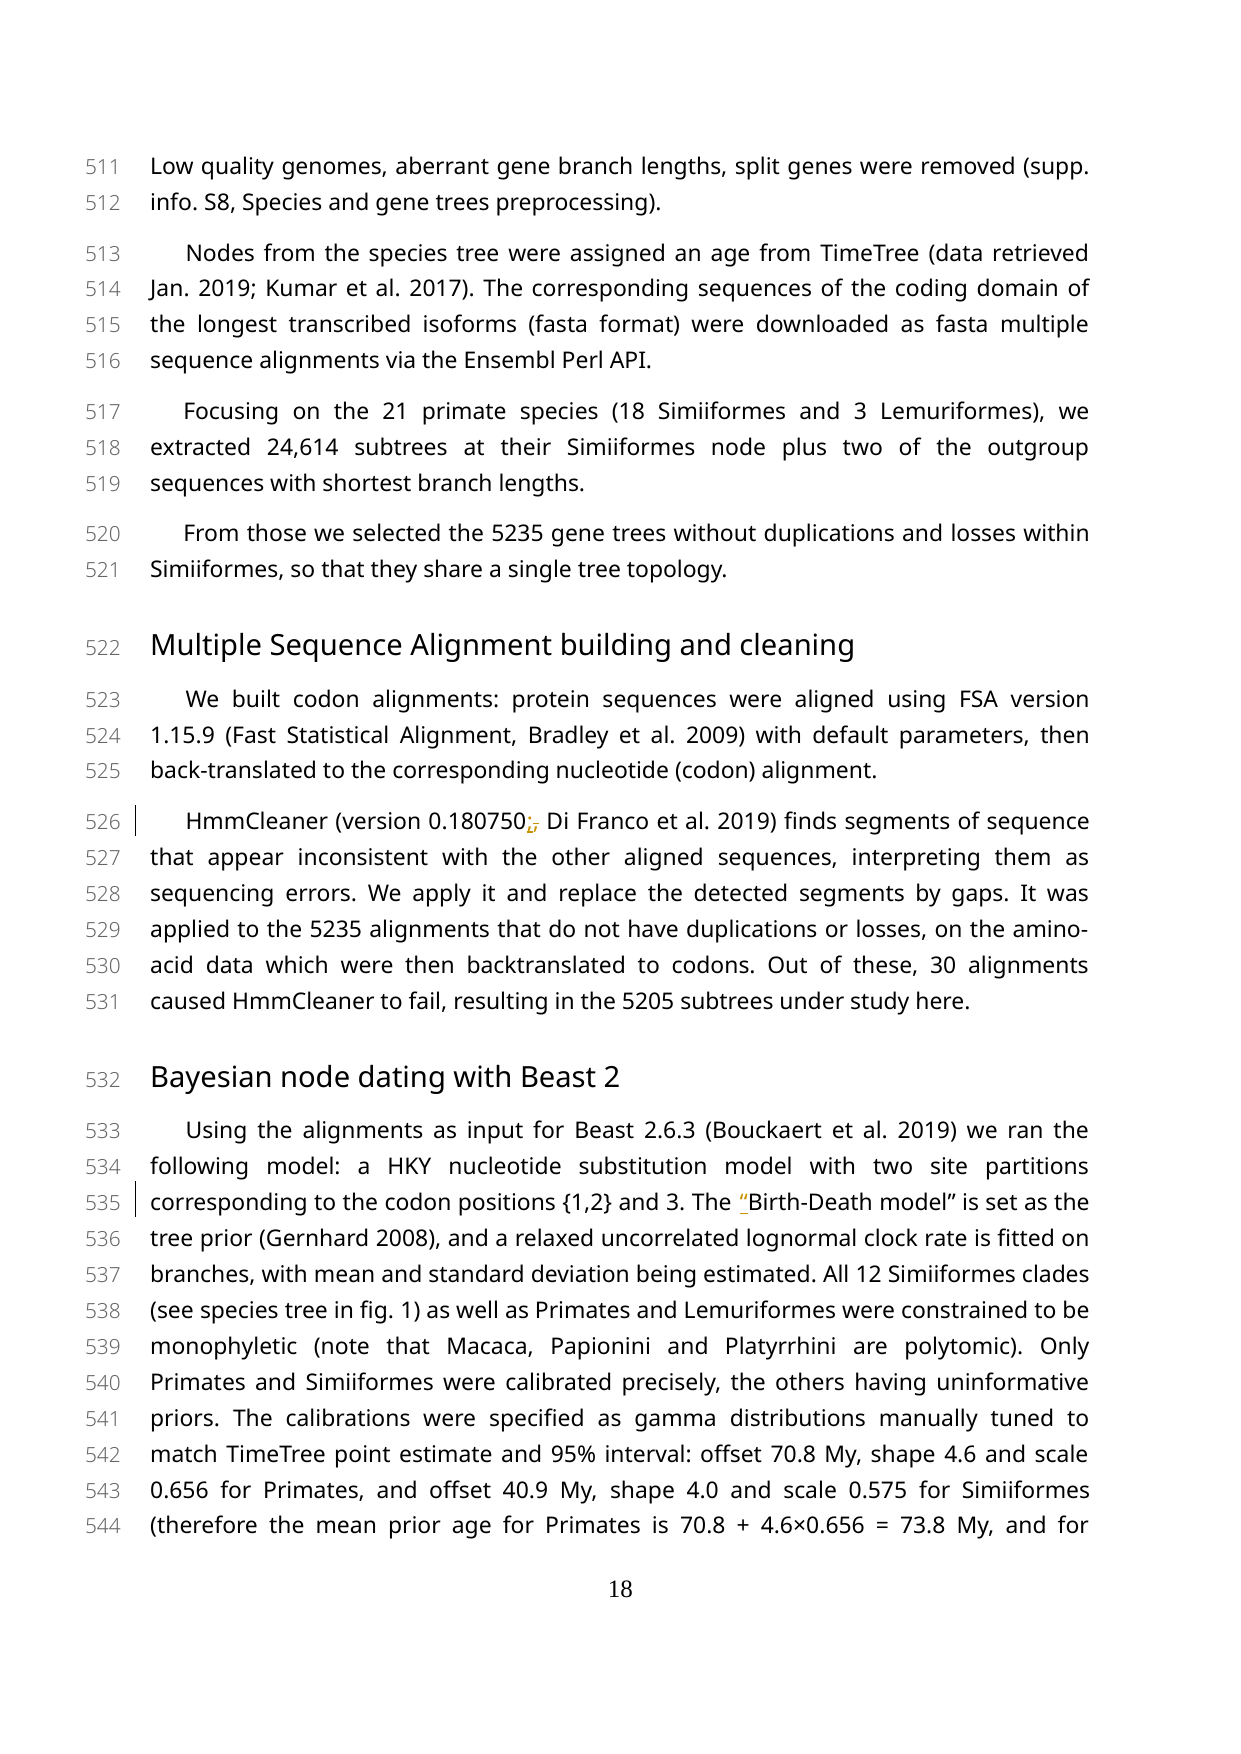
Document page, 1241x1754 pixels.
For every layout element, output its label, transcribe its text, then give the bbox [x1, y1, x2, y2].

subtitle Focusing on the 21 primate species (18 Simiiformes and 3 Lemuriformes), we extracted 24,614 subtrees at their Simiiformes node plus two of the outgroup sequences with shortest branch lengths. [150, 395, 1090, 498]
subtitle From those we selected the 5235 gene trees without duplications and losses within Simiiformes, so that they share a single tree topology. [150, 517, 1090, 584]
text Using the alignments as input for Beast 2.6.3 (Bouckaert et al. 2019) we ran the following model: a HKY nucleotide substitution model with two site partitions corresponding to the codon positions {1,2} and 3. The “Birth-Death model” is set as the tree prior (Gernhard 2008), and a relaxed uncorrelated lognormal clock rate is fitted on branches, with mean and standard deviation being estimated. All 12 Simiiformes clades (see species tree in fig. 1) as well as Primates and Lemuriformes were constrained to be monophyletic (note that Macaca, Papionini and Platyrrhini are polytomic). Only Primates and Simiiformes were calibrated precisely, the others having uninformative priors. The calibrations were specified as gamma distributions manually tuned to match TimeTree point estimate and 95% interval: offset 70.8 My, shape 4.6 and scale 0.656 for Primates, and offset 40.9 My, shape 4.0 and scale 0.575 for Simiiformes (therefore the mean prior age for Primates is 70.8 + 4.6×0.656 = 73.8 My, and for [150, 1114, 1090, 1541]
text We built codon alignments: protein sequences were aligned using FSA version 1.15.9 (Fast Statistical Alignment, Bradley et al. 2009) with default parameters, then back-translated to the corresponding nucleotide (codon) alignment. [150, 683, 1090, 786]
text HmmCleaner (version 0.180750; Di Franco et al. 2019) finds segments of sequence that appear inconsistent with the other aligned sequences, interpreting them as sequencing errors. We apply it and replace the detected segments by gaps. It was applied to the 5235 alignments that do not have duplications or losses, on the amino-acid data which were then backtranslated to codons. Out of these, 30 alignments caused HmmCleaner to fail, resulting in the 5205 subtrees under study here. [150, 805, 1090, 1016]
subtitle Multiple Sequence Alignment building and cleaning [150, 624, 1090, 664]
text Nodes from the species tree were assigned an age from TimeTree (data retrieved Jan. 2019; Kumar et al. 2017). The corresponding sequences of the coding domain of the longest transcribed isoforms (fasta format) were downloaded as fasta multiple sequence alignments via the Ensembl Perl API. [150, 236, 1090, 376]
text Low quality genomes, aberrant gene branch lengths, split genes were removed (supp. info. S8, Species and gene trees preprocessing). [150, 150, 1090, 217]
subtitle Bayesian node dating with Beast 2 [150, 1056, 1090, 1096]
